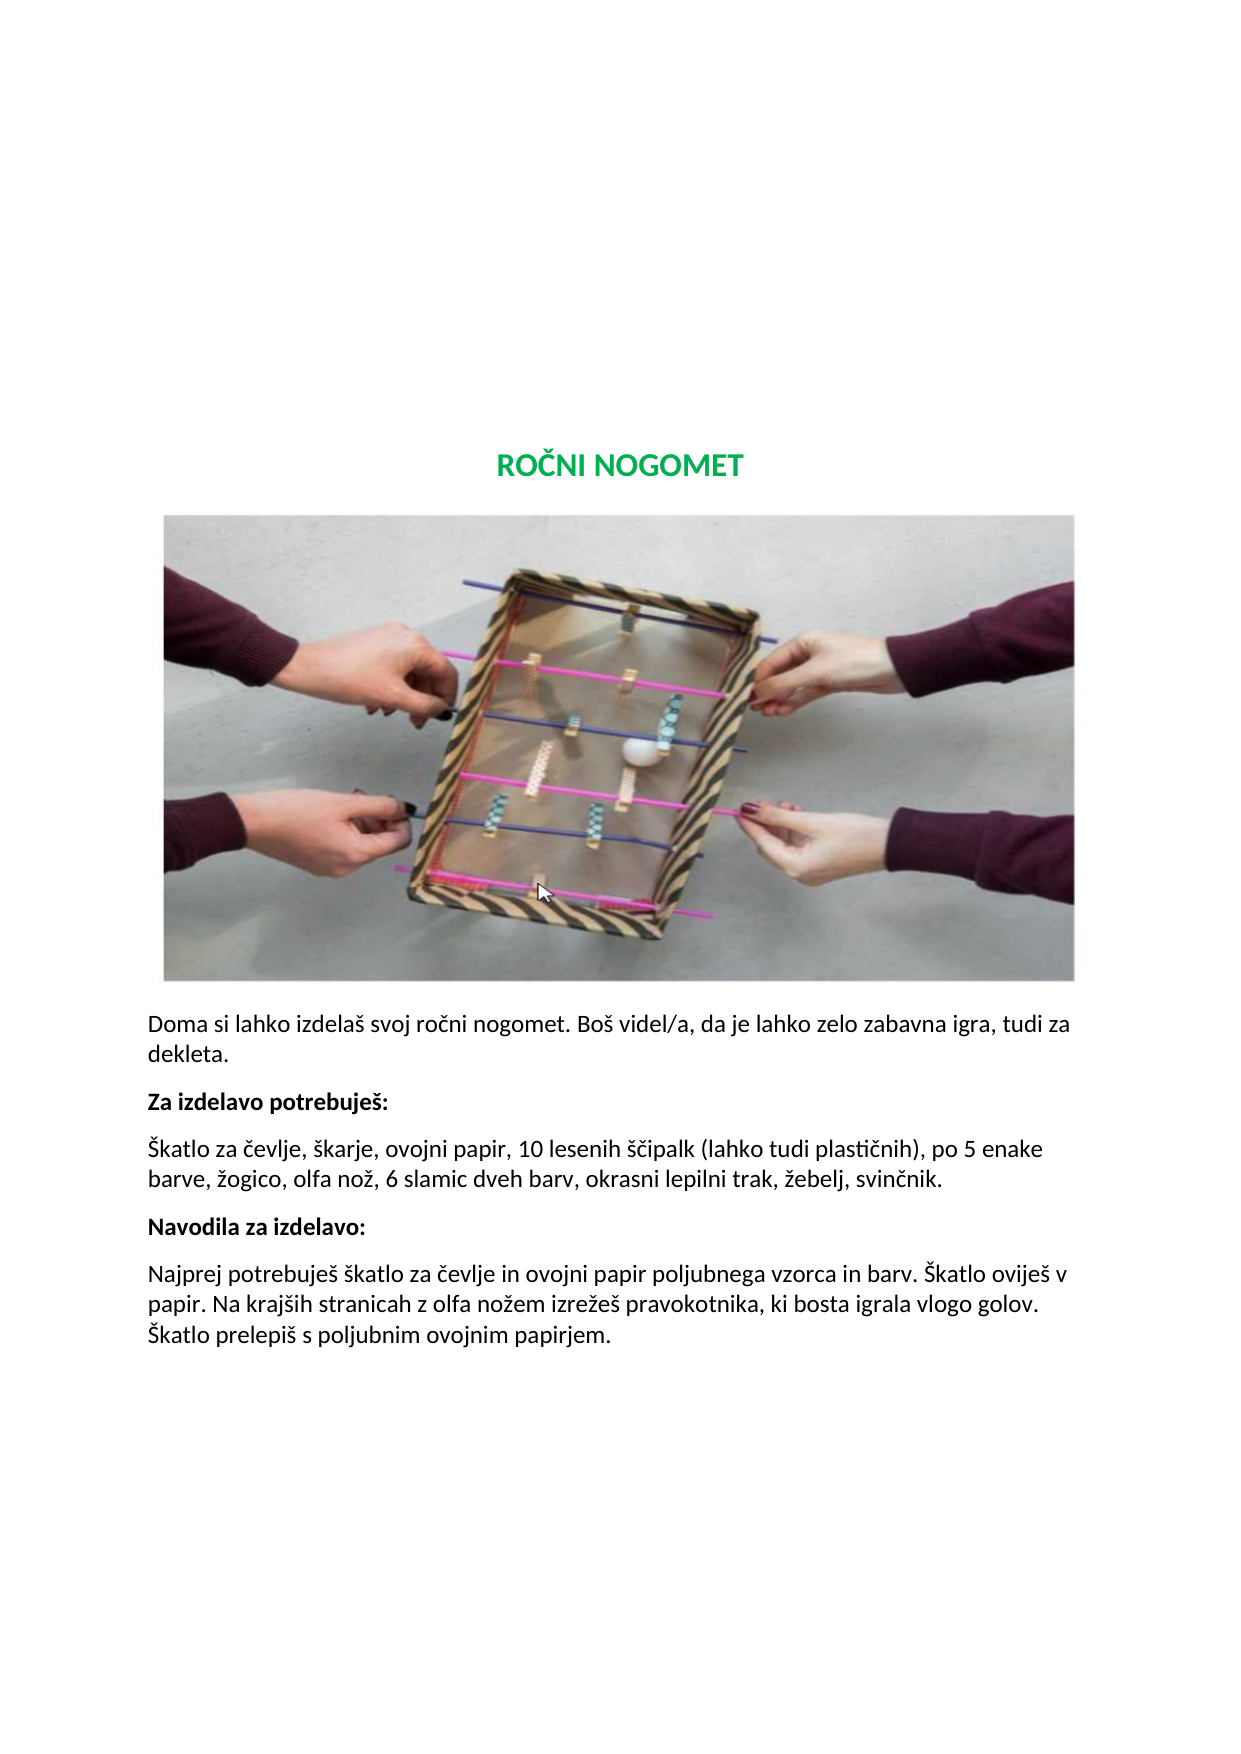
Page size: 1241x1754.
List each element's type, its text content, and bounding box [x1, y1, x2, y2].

text Navodila za izdelavo: [148, 1211, 1093, 1241]
text Za izdelavo potrebuješ: [148, 1086, 1093, 1116]
text ROČNI NOGOMET [148, 444, 1093, 485]
text Najprej potrebuješ škatlo za čevlje in ovojni papir poljubnega vzorca in barv. Škatlo oviješ v papir. Na krajših stranicah z olfa nožem izrežeš pravokotnika, ki bosta igrala vlogo golov. Škatlo prelepiš s poljubnim ovojnim papirjem. [148, 1258, 1093, 1349]
text Škatlo za čevlje, škarje, ovojni papir, 10 lesenih ščipalk (lahko tudi plastičnih), po 5 enake barve, žogico, olfa nož, 6 slamic dveh barv, okrasni lepilni trak, žebelj, svinčnik. [148, 1133, 1093, 1194]
text Doma si lahko izdelaš svoj ročni nogomet. Boš videl/a, da je lahko zelo zabavna igra, tudi za dekleta. [148, 1008, 1093, 1069]
